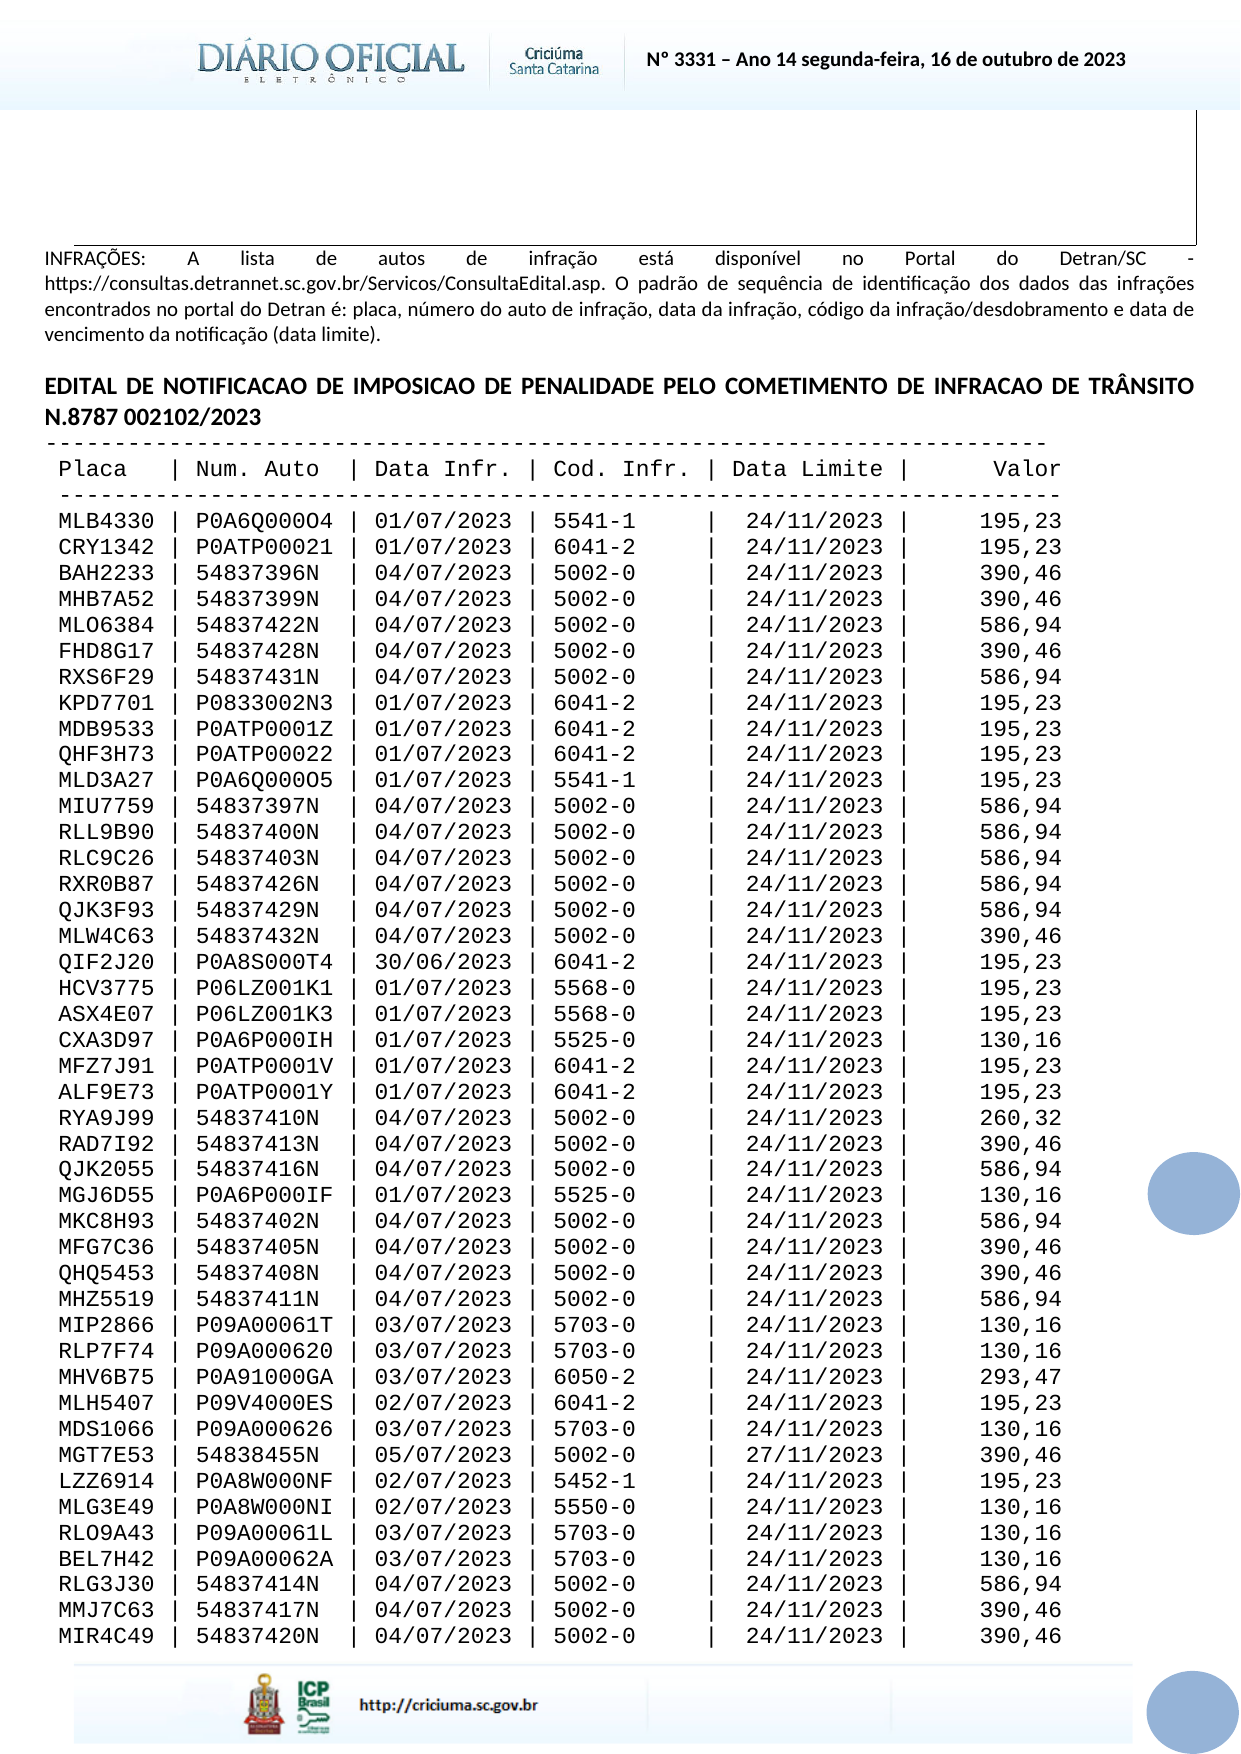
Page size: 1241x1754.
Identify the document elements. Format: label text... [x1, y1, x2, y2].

text QJK2055 | 54837416N | 04/07/2023 | 5002-0 | 24/11/2023 | 586,94 [44, 1158, 1168, 1184]
text MIP2866 | P09A00061T | 03/07/2023 | 5703-0 | 24/11/2023 | 130,16 [44, 1313, 1196, 1339]
text MHV6B75 | P0A91000GA | 03/07/2023 | 6050-2 | 24/11/2023 | 293,47 [44, 1365, 1196, 1391]
text ------------------------------------------------------------------------- [44, 483, 1196, 509]
text BAH2233 | 54837396N | 04/07/2023 | 5002-0 | 24/11/2023 | 390,46 [44, 561, 1196, 587]
text RYA9J99 | 54837410N | 04/07/2023 | 5002-0 | 24/11/2023 | 260,32 [44, 1106, 1196, 1132]
text MDS1066 | P09A000626 | 03/07/2023 | 5703-0 | 24/11/2023 | 130,16 [44, 1417, 1196, 1443]
text QHF3H73 | P0ATP00022 | 01/07/2023 | 6041-2 | 24/11/2023 | 195,23 [44, 743, 1196, 769]
text MLO6384 | 54837422N | 04/07/2023 | 5002-0 | 24/11/2023 | 586,94 [44, 613, 1196, 639]
text MLG3E49 | P0A8W000NI | 02/07/2023 | 5550-0 | 24/11/2023 | 130,16 [44, 1495, 1196, 1521]
text MFZ7J91 | P0ATP0001V | 01/07/2023 | 6041-2 | 24/11/2023 | 195,23 [44, 1054, 1196, 1080]
text MFG7C36 | 54837405N | 04/07/2023 | 5002-0 | 24/11/2023 | 390,46 [44, 1236, 1196, 1262]
text QIF2J20 | P0A8S000T4 | 30/06/2023 | 6041-2 | 24/11/2023 | 195,23 [44, 950, 1196, 976]
text MIU7759 | 54837397N | 04/07/2023 | 5002-0 | 24/11/2023 | 586,94 [44, 795, 1196, 821]
text LZZ6914 | P0A8W000NF | 02/07/2023 | 5452-1 | 24/11/2023 | 195,23 [44, 1469, 1196, 1495]
text QHQ5453 | 54837408N | 04/07/2023 | 5002-0 | 24/11/2023 | 390,46 [44, 1262, 1196, 1287]
text RLO9A43 | P09A00061L | 03/07/2023 | 5703-0 | 24/11/2023 | 130,16 [44, 1521, 1196, 1547]
text HCV3775 | P06LZ001K1 | 01/07/2023 | 5568-0 | 24/11/2023 | 195,23 [44, 976, 1196, 1002]
text MMJ7C63 | 54837417N | 04/07/2023 | 5002-0 | 24/11/2023 | 390,46 [44, 1599, 1196, 1625]
text MGT7E53 | 54838455N | 05/07/2023 | 5002-0 | 27/11/2023 | 390,46 [44, 1443, 1196, 1469]
text RXS6F29 | 54837431N | 04/07/2023 | 5002-0 | 24/11/2023 | 586,94 [44, 665, 1196, 691]
text BEL7H42 | P09A00062A | 03/07/2023 | 5703-0 | 24/11/2023 | 130,16 [44, 1547, 1196, 1573]
text RAD7I92 | 54837413N | 04/07/2023 | 5002-0 | 24/11/2023 | 390,46 [44, 1132, 1196, 1158]
text INFRAÇÕES: A lista de autos de infração está disponível no Portal do Detran/SC - https://consultas.detrannet.sc.gov.br/Servicos/ConsultaEdital.asp. O padrão de sequência de identificação dos dados das infrações encontrados no portal do Detran é: placa, número do auto de infração, data da infração, código da infração/desdobramento e data de vencimento da notificação (data limite). [44, 245, 1196, 347]
text QJK3F93 | 54837429N | 04/07/2023 | 5002-0 | 24/11/2023 | 586,94 [44, 898, 1196, 924]
text ASX4E07 | P06LZ001K3 | 01/07/2023 | 5568-0 | 24/11/2023 | 195,23 [44, 1002, 1196, 1028]
text MLB4330 | P0A6Q000O4 | 01/07/2023 | 5541-1 | 24/11/2023 | 195,23 [44, 509, 1196, 535]
text Placa | Num. Auto | Data Infr. | Cod. Infr. | Data Limite | Valor [44, 457, 1196, 483]
text MLD3A27 | P0A6Q000O5 | 01/07/2023 | 5541-1 | 24/11/2023 | 195,23 [44, 769, 1196, 795]
text RLP7F74 | P09A000620 | 03/07/2023 | 5703-0 | 24/11/2023 | 130,16 [44, 1339, 1196, 1365]
text EDITAL DE NOTIFICACAO DE IMPOSICAO DE PENALIDADE PELO COMETIMENTO DE INFRACAO DE TRÂNSITO N.8787 002102/2023 [44, 347, 1196, 432]
text KPD7701 | P0833002N3 | 01/07/2023 | 6041-2 | 24/11/2023 | 195,23 [44, 691, 1196, 717]
text MLW4C63 | 54837432N | 04/07/2023 | 5002-0 | 24/11/2023 | 390,46 [44, 924, 1196, 950]
text MLH5407 | P09V4000ES | 02/07/2023 | 6041-2 | 24/11/2023 | 195,23 [44, 1391, 1196, 1417]
text RLG3J30 | 54837414N | 04/07/2023 | 5002-0 | 24/11/2023 | 586,94 [44, 1573, 1196, 1599]
text FHD8G17 | 54837428N | 04/07/2023 | 5002-0 | 24/11/2023 | 390,46 [44, 639, 1196, 665]
text MHB7A52 | 54837399N | 04/07/2023 | 5002-0 | 24/11/2023 | 390,46 [44, 587, 1196, 613]
text RXR0B87 | 54837426N | 04/07/2023 | 5002-0 | 24/11/2023 | 586,94 [44, 872, 1196, 898]
text MGJ6D55 | P0A6P000IF | 01/07/2023 | 5525-0 | 24/11/2023 | 130,16 [44, 1184, 1151, 1210]
text MDB9533 | P0ATP0001Z | 01/07/2023 | 6041-2 | 24/11/2023 | 195,23 [44, 717, 1196, 743]
text MHZ5519 | 54837411N | 04/07/2023 | 5002-0 | 24/11/2023 | 586,94 [44, 1287, 1196, 1313]
text RLC9C26 | 54837403N | 04/07/2023 | 5002-0 | 24/11/2023 | 586,94 [44, 847, 1196, 872]
text ------------------------------------------------------------------------- [44, 432, 1196, 457]
text CXA3D97 | P0A6P000IH | 01/07/2023 | 5525-0 | 24/11/2023 | 130,16 [44, 1028, 1196, 1054]
text MKC8H93 | 54837402N | 04/07/2023 | 5002-0 | 24/11/2023 | 586,94 [44, 1210, 1193, 1236]
text MIR4C49 | 54837420N | 04/07/2023 | 5002-0 | 24/11/2023 | 390,46 [44, 1625, 1196, 1651]
text CRY1342 | P0ATP00021 | 01/07/2023 | 6041-2 | 24/11/2023 | 195,23 [44, 535, 1196, 561]
text RLL9B90 | 54837400N | 04/07/2023 | 5002-0 | 24/11/2023 | 586,94 [44, 821, 1196, 847]
text ALF9E73 | P0ATP0001Y | 01/07/2023 | 6041-2 | 24/11/2023 | 195,23 [44, 1080, 1196, 1106]
